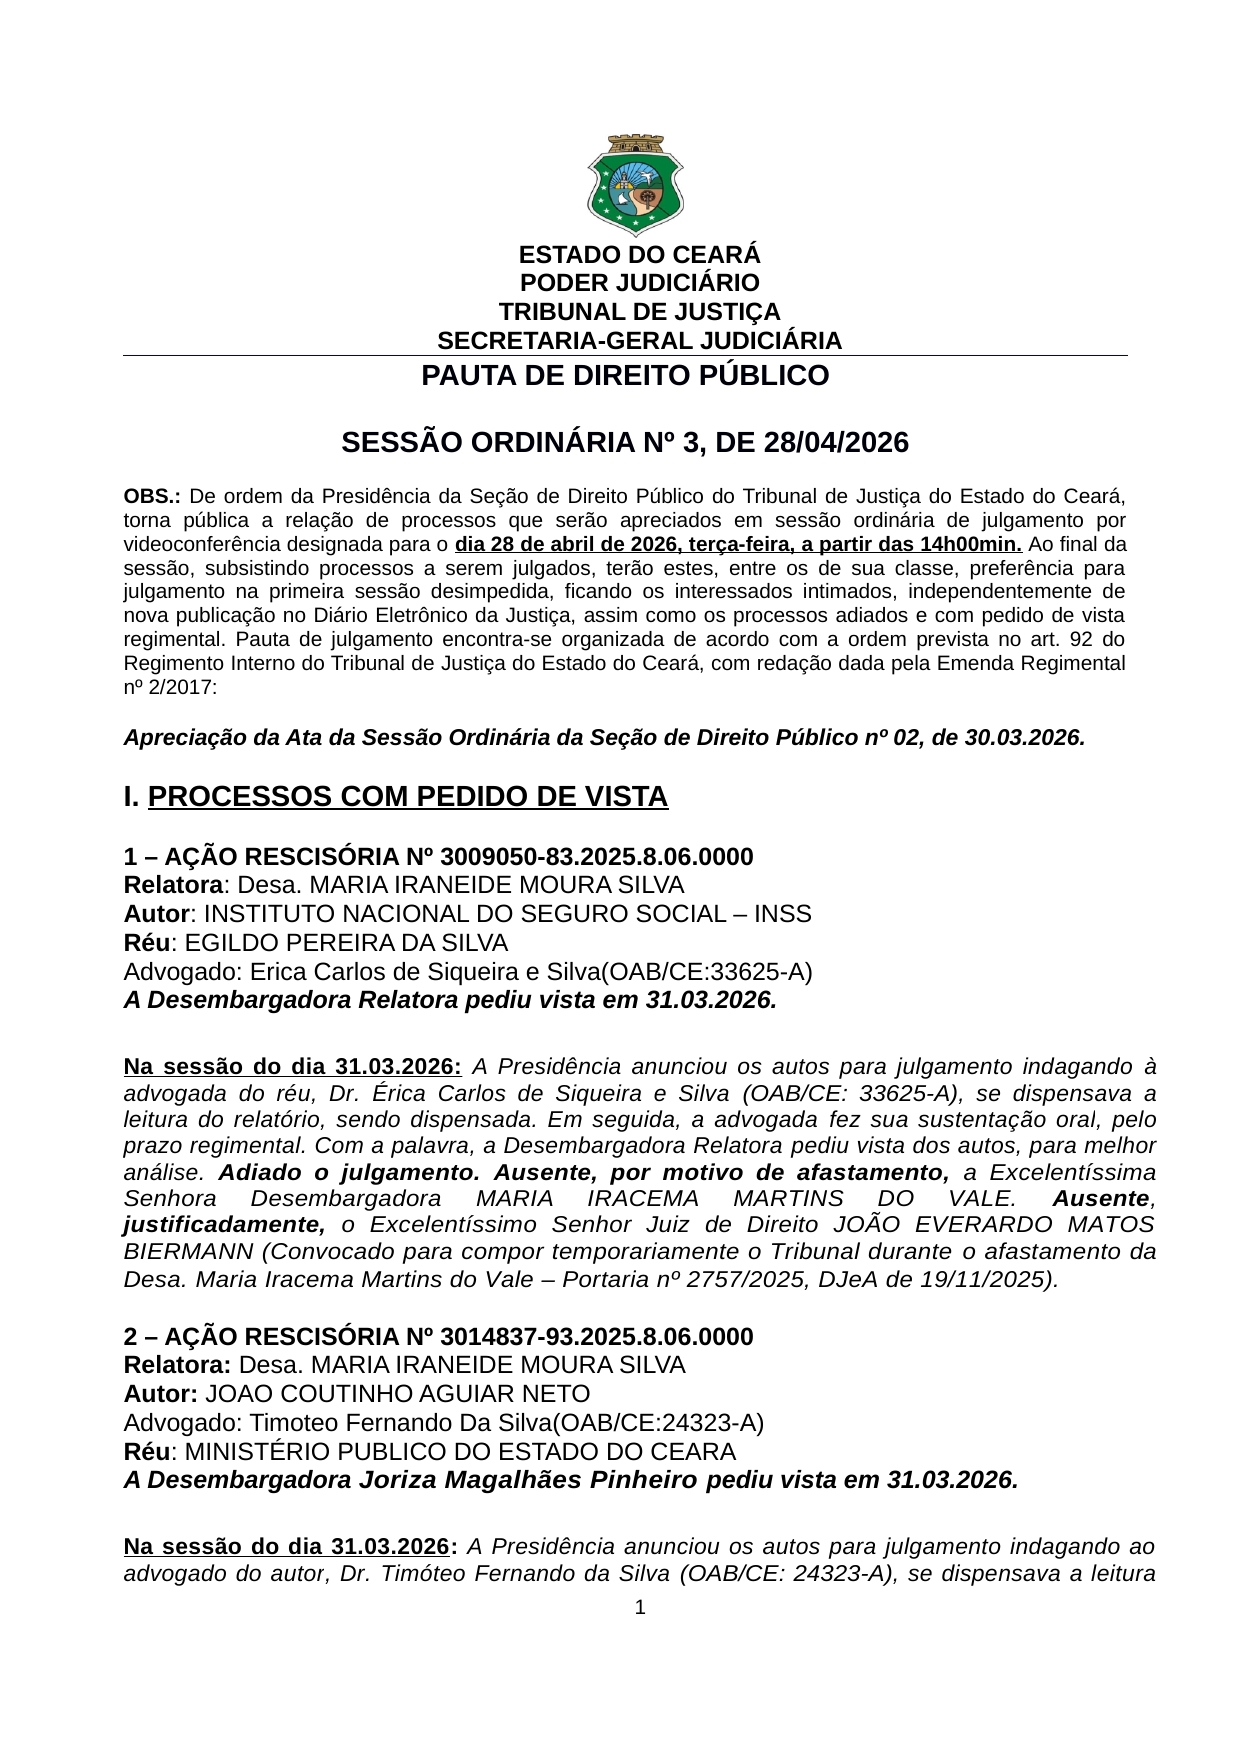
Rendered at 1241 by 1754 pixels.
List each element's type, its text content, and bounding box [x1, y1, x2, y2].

picture [585, 132, 685, 240]
text Relatora: Desa. MARIA IRANEIDE MOURA SILVA [123, 1350, 1157, 1379]
text Autor: INSTITUTO NACIONAL DO SEGURO SOCIAL – INSS [123, 899, 1157, 928]
text ESTADO DO CEARÁ [123, 240, 1157, 268]
text Advogado: Erica Carlos de Siqueira e Silva(OAB/CE:33625-A) [123, 956, 1157, 985]
text Apreciação da Ata da Sessão Ordinária da Seção de Direito Público nº 02, de 30.03.2026. [123, 724, 1127, 750]
text Sessão ordinária nº 3, de 28/04/2026 [123, 422, 1128, 458]
text A Desembargadora Relatora pediu vista em 31.03.2026. [123, 985, 1157, 1014]
text TRIBUNAL DE JUSTIÇA [123, 297, 1157, 326]
text I. PROCESSOS COM PEDIDO DE VISTA [123, 779, 1157, 813]
text Réu: EGILDO PEREIRA DA SILVA [123, 928, 1157, 956]
text 1 – AÇÃO RESCISÓRIA Nº 3009050-83.2025.8.06.0000 [123, 841, 1157, 870]
text Relatora: Desa. MARIA IRANEIDE MOURA SILVA [123, 870, 1157, 899]
text Réu: MINISTÉRIO PUBLICO DO ESTADO DO CEARA [123, 1436, 1157, 1465]
text 2 – AÇÃO RESCISÓRIA Nº 3014837-93.2025.8.06.0000 [123, 1321, 1157, 1350]
text PAUTA De direito PÚBLICO [123, 356, 1128, 391]
text A Desembargadora Joriza Magalhães Pinheiro pediu vista em 31.03.2026. [123, 1465, 1157, 1494]
text Na sessão do dia 31.03.2026: A Presidência anunciou os autos para julgamento indagando à advogada do réu, Dr. Érica Carlos de Siqueira e Silva (OAB/CE: 33625-A), se dispensava a leitura do relatório, sendo dispensada. Em seguida, a advogada fez sua sustentação oral, pelo prazo regimental. Com a palavra, a Desembargadora Relatora pediu vista dos autos, para melhor análise. Adiado o julgamento. Ausente, por motivo de afastamento, a Excelentíssima Senhora Desembargadora MARIA IRACEMA MARTINS DO VALE. Ausente, justificadamente, o Excelentíssimo Senhor Juiz de Direito JOÃO EVERARDO MATOS BIERMANN (Convocado para compor temporariamente o Tribunal durante o afastamento da Desa. Maria Iracema Martins do Vale – Portaria nº 2757/2025, DJeA de 19/11/2025). [123, 1053, 1157, 1293]
text Autor: JOAO COUTINHO AGUIAR NETO [123, 1379, 1157, 1408]
text Advogado: Timoteo Fernando Da Silva(OAB/CE:24323-A) [123, 1408, 1157, 1436]
text Na sessão do dia 31.03.2026: A Presidência anunciou os autos para julgamento indagando ao advogado do autor, Dr. Timóteo Fernando da Silva (OAB/CE: 24323-A), se dispensava a leitura [123, 1533, 1157, 1586]
text OBS.: De ordem da Presidência da Seção de Direito Público do Tribunal de Justiça do Estado do Ceará, torna pública a relação de processos que serão apreciados em sessão ordinária de julgamento por videoconferência designada para o dia 28 de abril de 2026, terça-feira, a partir das 14h00min. Ao final da sessão, subsistindo processos a serem julgados, terão estes, entre os de sua classe, preferência para julgamento na primeira sessão desimpedida, ficando os interessados intimados, independentemente de nova publicação no Diário Eletrônico da Justiça, assim como os processos adiados e com pedido de vista regimental. Pauta de julgamento encontra-se organizada de acordo com a ordem prevista no art. 92 do Regimento Interno do Tribunal de Justiça do Estado do Ceará, com redação dada pela Emenda Regimental nº 2/2017: [123, 483, 1127, 699]
text SECRETARIA-GERAL JUDICIÁRIA [123, 326, 1157, 355]
text PODER JUDICIÁRIO [123, 268, 1157, 297]
